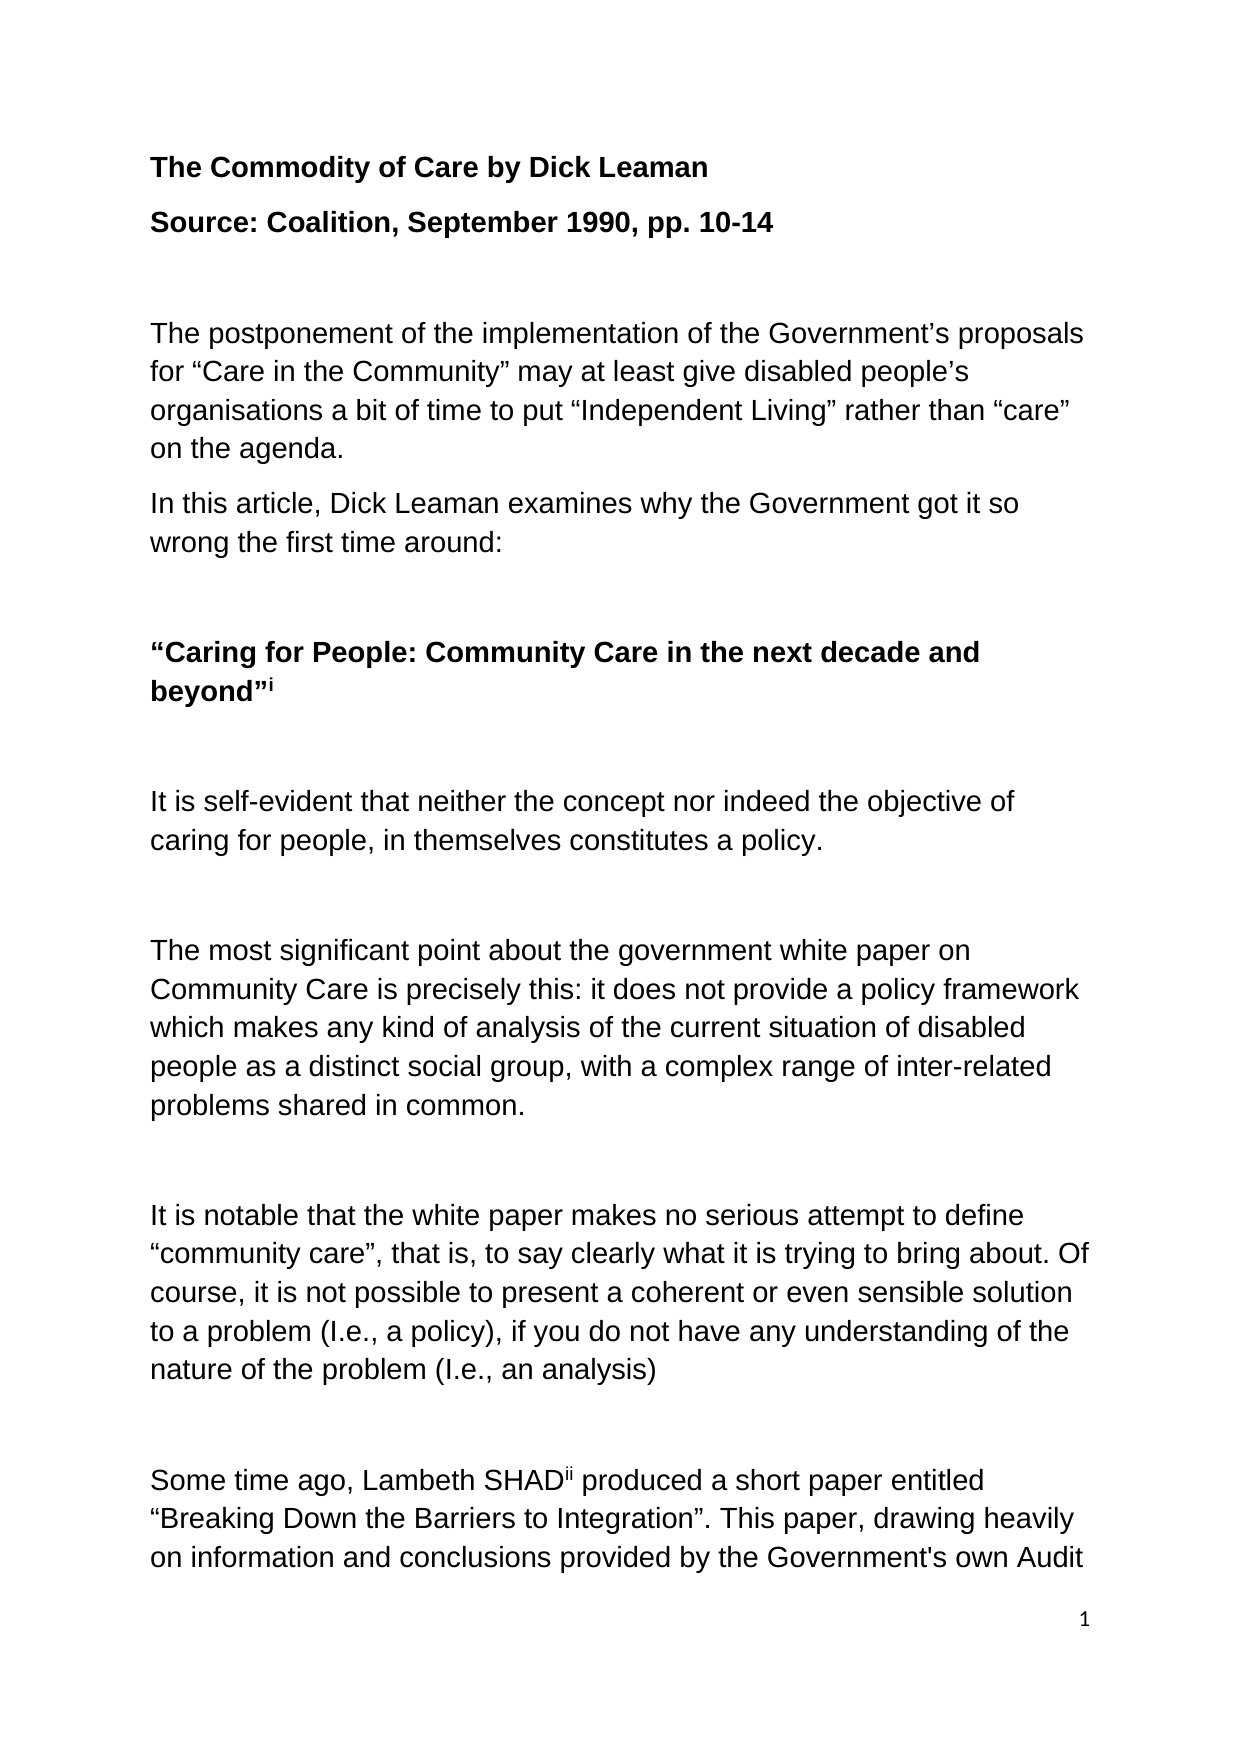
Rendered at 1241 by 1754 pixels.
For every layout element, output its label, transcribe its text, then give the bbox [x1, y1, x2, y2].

text In this article, Dick Leaman examines why the Government got it so wrong the first time around: [150, 486, 1090, 558]
title Source: Coalition, September 1990, pp. 10-14 [150, 205, 1090, 239]
text The most significant point about the government white paper on Community Care is precisely this: it does not provide a policy framework which makes any kind of analysis of the current situation of disabled people as a distinct social group, with a complex range of inter-related problems shared in common. [150, 933, 1090, 1121]
text It is notable that the white paper makes no serious attempt to define “community care”, that is, to say clearly what it is trying to bring about. Of course, it is not possible to present a coherent or even sensible solution to a problem (I.e., a policy), if you do not have any understanding of the nature of the problem (I.e., an analysis) [150, 1198, 1090, 1386]
subtitle “Caring for People: Community Care in the next decade and beyond” [150, 635, 1090, 707]
text The postponement of the implementation of the Government’s proposals for “Care in the Community” may at least give disabled people’s organisations a bit of time to put “Independent Living” rather than “care” on the agenda. [150, 316, 1090, 465]
text Some time ago, Lambeth SHAD produced a short paper entitled “Breaking Down the Barriers to Integration”. This paper, drawing heavily on information and conclusions provided by the Government's own Audit [150, 1462, 1090, 1573]
title The Commodity of Care by Dick Leaman [150, 150, 1090, 183]
text It is self-evident that neither the concept nor indeed the objective of caring for people, in themselves constitutes a policy. [150, 784, 1090, 856]
